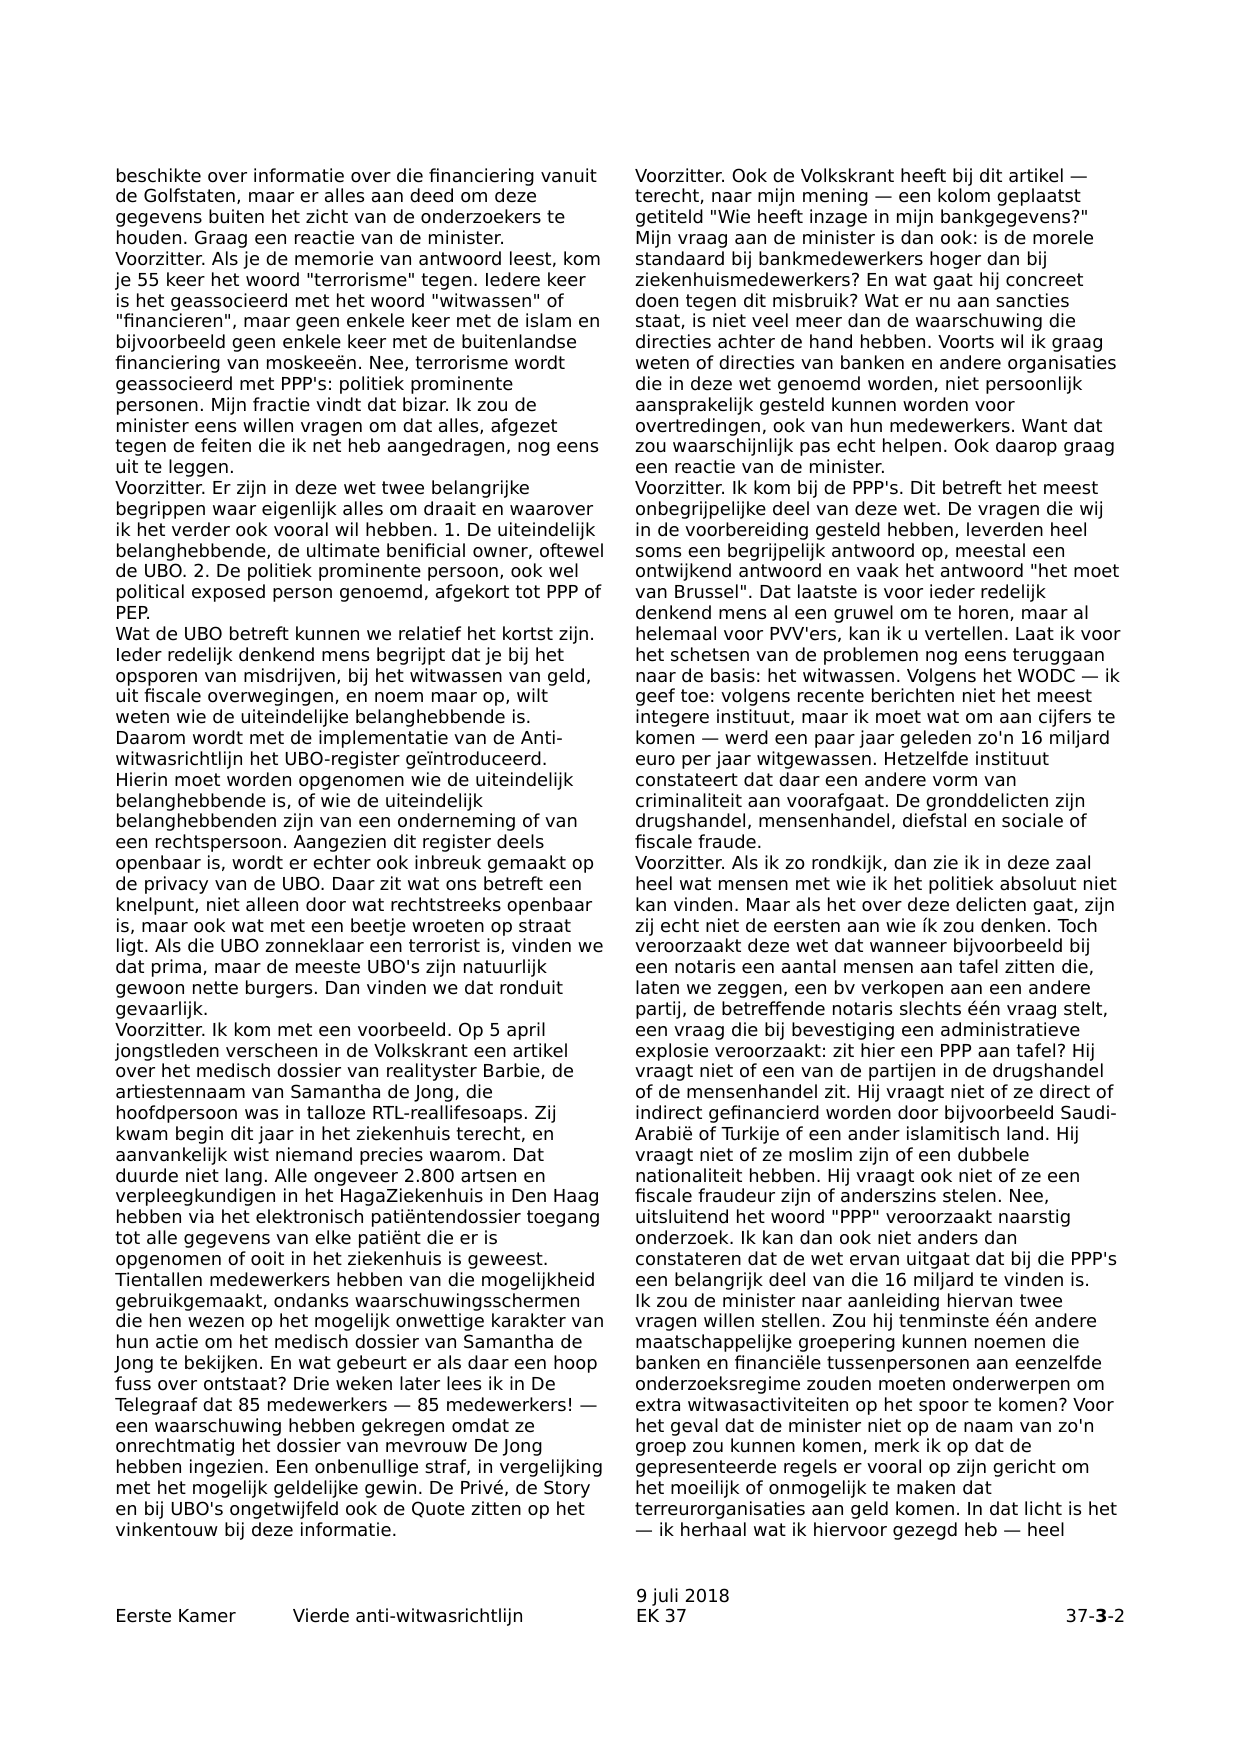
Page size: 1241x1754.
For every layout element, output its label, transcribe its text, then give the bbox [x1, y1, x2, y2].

text Voorzitter. Ik kom met een voorbeeld. Op 5 april jongstleden verscheen in de Volkskrant een artikel over het medisch dossier van realityster Barbie, de artiestennaam van Samantha de Jong, die hoofdpersoon was in talloze RTL-reallifesoaps. Zij kwam begin dit jaar in het ziekenhuis terecht, en aanvankelijk wist niemand precies waarom. Dat duurde niet lang. Alle ongeveer 2.800 artsen en verpleegkundigen in het HagaZiekenhuis in Den Haag hebben via het elektronisch patiëntendossier toegang tot alle gegevens van elke patiënt die er is opgenomen of ooit in het ziekenhuis is geweest. Tientallen medewerkers hebben van die mogelijkheid gebruikgemaakt, ondanks waarschuwingsschermen die hen wezen op het mogelijk onwettige karakter van hun actie om het medisch dossier van Samantha de Jong te bekijken. En wat gebeurt er als daar een hoop fuss over ontstaat? Drie weken later lees ik in De Telegraaf dat 85 medewerkers — 85 medewerkers! — een waarschuwing hebben gekregen omdat ze onrechtmatig het dossier van mevrouw De Jong hebben ingezien. Een onbenullige straf, in vergelijking met het mogelijk geldelijke gewin. De Privé, de Story en bij UBO's ongetwijfeld ook de Quote zitten op het vinkentouw bij deze informatie. [115, 1019, 605, 1540]
text Voorzitter. Als ik zo rondkijk, dan zie ik in deze zaal heel wat mensen met wie ik het politiek absoluut niet kan vinden. Maar als het over deze delicten gaat, zijn zij echt niet de eersten aan wie ík zou denken. Toch veroorzaakt deze wet dat wanneer bijvoorbeeld bij een notaris een aantal mensen aan tafel zitten die, laten we zeggen, een bv verkopen aan een andere partij, de betreffende notaris slechts één vraag stelt, een vraag die bij bevestiging een administratieve explosie veroorzaakt: zit hier een PPP aan tafel? Hij vraagt niet of een van de partijen in de drugshandel of de mensenhandel zit. Hij vraagt niet of ze direct of indirect gefinancierd worden door bijvoorbeeld Saudi-Arabië of Turkije of een ander islamitisch land. Hij vraagt niet of ze moslim zijn of een dubbele nationaliteit hebben. Hij vraagt ook niet of ze een fiscale fraudeur zijn of anderszins stelen. Nee, uitsluitend het woord "PPP" veroorzaakt naarstig onderzoek. Ik kan dan ook niet anders dan constateren dat de wet ervan uitgaat dat bij die PPP's een belangrijk deel van die 16 miljard te vinden is. [635, 853, 1125, 1290]
text Wat de UBO betreft kunnen we relatief het kortst zijn. Ieder redelijk denkend mens begrijpt dat je bij het opsporen van misdrijven, bij het witwassen van geld, uit fiscale overwegingen, en noem maar op, wilt weten wie de uiteindelijke belanghebbende is. Daarom wordt met de implementatie van de Anti-witwasrichtlijn het UBO-register geïntroduceerd. Hierin moet worden opgenomen wie de uiteindelijk belanghebbende is, of wie de uiteindelijk belanghebbenden zijn van een onderneming of van een rechtspersoon. Aangezien dit register deels openbaar is, wordt er echter ook inbreuk gemaakt op de privacy van de UBO. Daar zit wat ons betreft een knelpunt, niet alleen door wat rechtstreeks openbaar is, maar ook wat met een beetje wroeten op straat ligt. Als die UBO zonneklaar een terrorist is, vinden we dat prima, maar de meeste UBO's zijn natuurlijk gewoon nette burgers. Dan vinden we dat ronduit gevaarlijk. [115, 624, 605, 1019]
text Voorzitter. Ook de Volkskrant heeft bij dit artikel — terecht, naar mijn mening — een kolom geplaatst getiteld "Wie heeft inzage in mijn bankgegevens?" Mijn vraag aan de minister is dan ook: is de morele standaard bij bankmedewerkers hoger dan bij ziekenhuismedewerkers? En wat gaat hij concreet doen tegen dit misbruik? Wat er nu aan sancties staat, is niet veel meer dan de waarschuwing die directies achter de hand hebben. Voorts wil ik graag weten of directies van banken en andere organisaties die in deze wet genoemd worden, niet persoonlijk aansprakelijk gesteld kunnen worden voor overtredingen, ook van hun medewerkers. Want dat zou waarschijnlijk pas echt helpen. Ook daarop graag een reactie van de minister. [635, 165, 1125, 478]
text Voorzitter. Ik kom bij de PPP's. Dit betreft het meest onbegrijpelijke deel van deze wet. De vragen die wij in de voorbereiding gesteld hebben, leverden heel soms een begrijpelijk antwoord op, meestal een ontwijkend antwoord en vaak het antwoord "het moet van Brussel". Dat laatste is voor ieder redelijk denkend mens al een gruwel om te horen, maar al helemaal voor PVV'ers, kan ik u vertellen. Laat ik voor het schetsen van de problemen nog eens teruggaan naar de basis: het witwassen. Volgens het WODC — ik geef toe: volgens recente berichten niet het meest integere instituut, maar ik moet wat om aan cijfers te komen — werd een paar jaar geleden zo'n 16 miljard euro per jaar witgewassen. Hetzelfde instituut constateert dat daar een andere vorm van criminaliteit aan voorafgaat. De gronddelicten zijn drugshandel, mensenhandel, diefstal en sociale of fiscale fraude. [635, 478, 1125, 853]
text Voorzitter. Er zijn in deze wet twee belangrijke begrippen waar eigenlijk alles om draait en waarover ik het verder ook vooral wil hebben. 1. De uiteindelijk belanghebbende, de ultimate benificial owner, oftewel de UBO. 2. De politiek prominente persoon, ook wel political exposed person genoemd, afgekort tot PPP of PEP. [115, 478, 605, 624]
text Voorzitter. Als je de memorie van antwoord leest, kom je 55 keer het woord "terrorisme" tegen. Iedere keer is het geassocieerd met het woord "witwassen" of "financieren", maar geen enkele keer met de islam en bijvoorbeeld geen enkele keer met de buitenlandse financiering van moskeeën. Nee, terrorisme wordt geassocieerd met PPP's: politiek prominente personen. Mijn fractie vindt dat bizar. Ik zou de minister eens willen vragen om dat alles, afgezet tegen de feiten die ik net heb aangedragen, nog eens uit te leggen. [115, 249, 605, 478]
text beschikte over informatie over die financiering vanuit de Golfstaten, maar er alles aan deed om deze gegevens buiten het zicht van de onderzoekers te houden. Graag een reactie van de minister. [115, 165, 605, 249]
text Ik zou de minister naar aanleiding hiervan twee vragen willen stellen. Zou hij tenminste één andere maatschappelijke groepering kunnen noemen die banken en financiële tussenpersonen aan eenzelfde onderzoeksregime zouden moeten onderwerpen om extra witwasactiviteiten op het spoor te komen? Voor het geval dat de minister niet op de naam van zo'n groep zou kunnen komen, merk ik op dat de gepresenteerde regels er vooral op zijn gericht om het moeilijk of onmogelijk te maken dat terreurorganisaties aan geld komen. In dat licht is het — ik herhaal wat ik hiervoor gezegd heb — heel [635, 1290, 1125, 1540]
